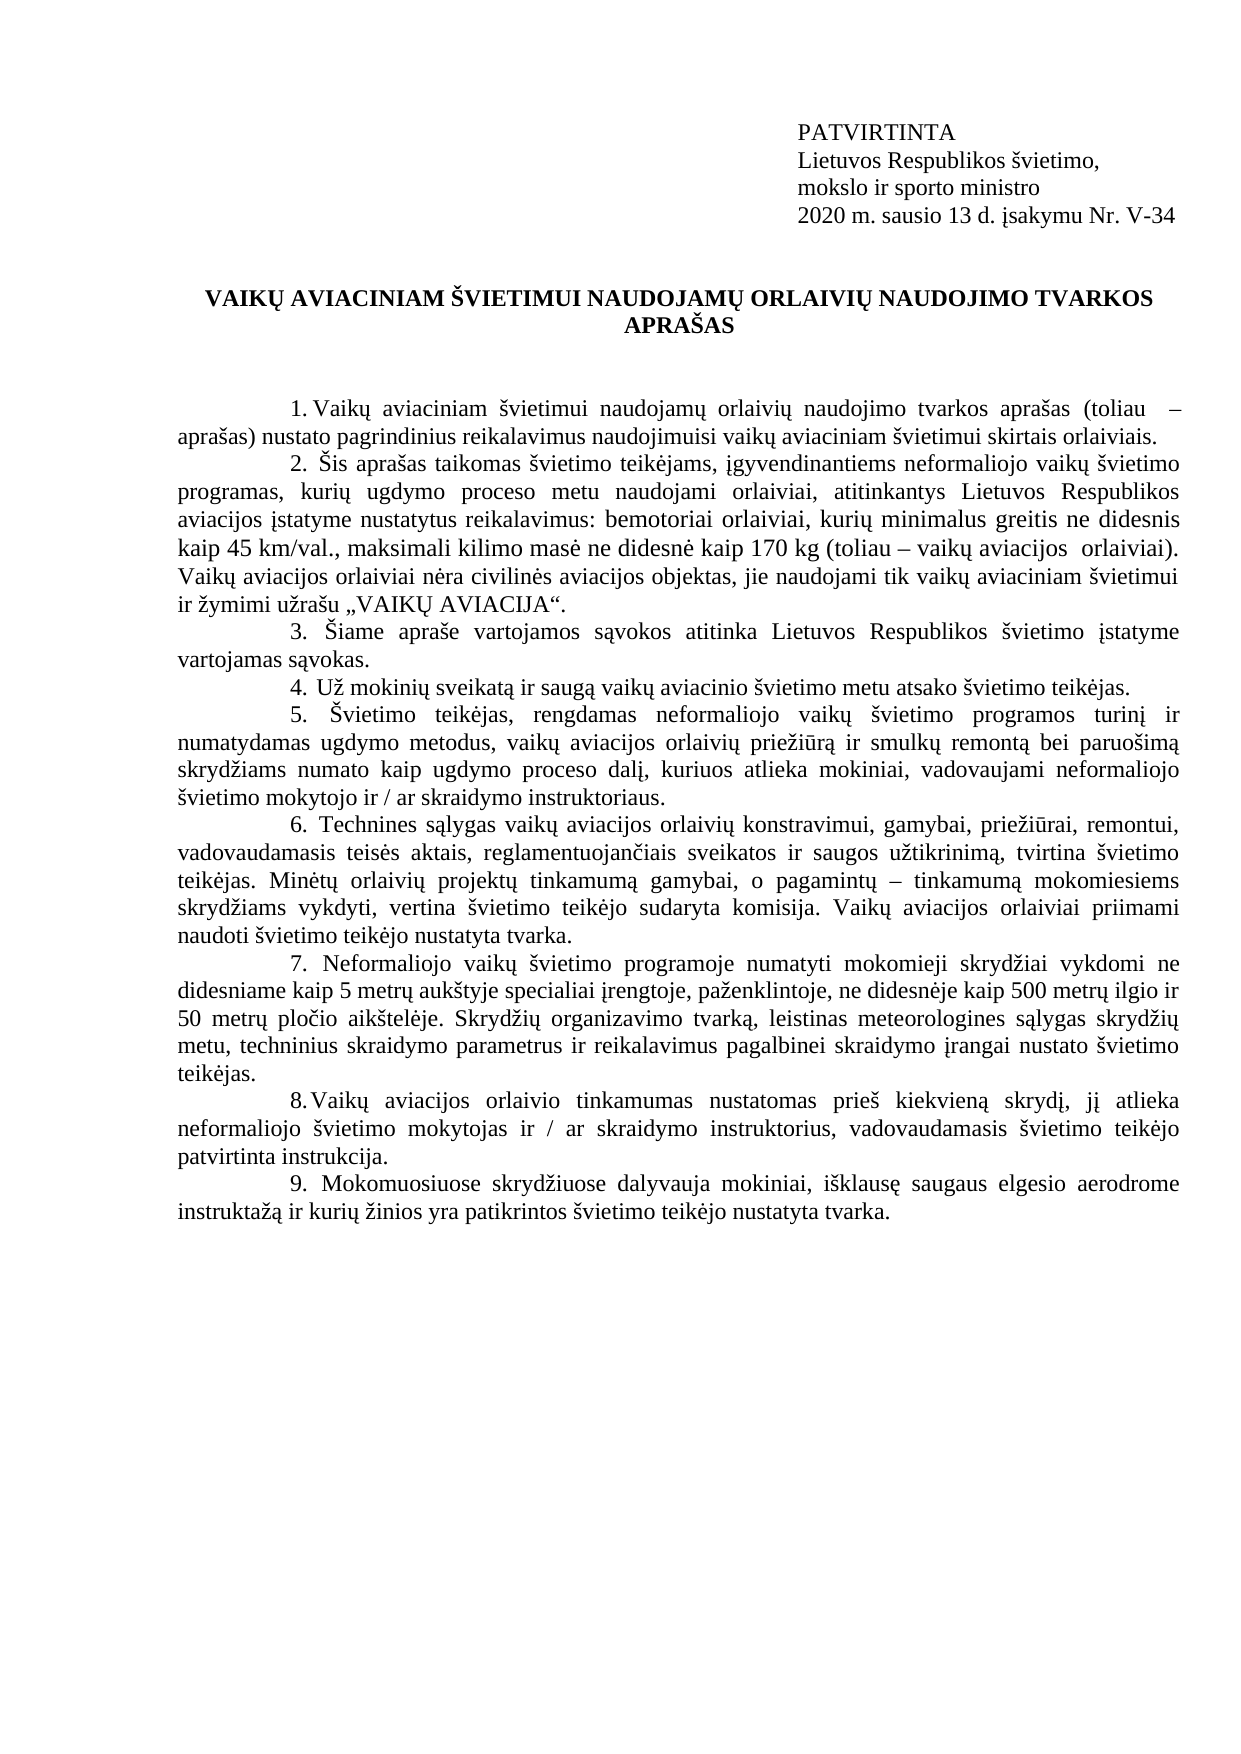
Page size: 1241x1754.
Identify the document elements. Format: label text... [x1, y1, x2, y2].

text 8. Vaikų aviacijos orlaivio tinkamumas nustatomas prieš kiekvieną skrydį, jį atlieka neformaliojo švietimo mokytojas ir / ar skraidymo instruktorius, vadovaudamasis švietimo teikėjo patvirtinta instrukcija. [177, 1087, 1181, 1169]
text Lietuvos Respublikos švietimo, [177, 146, 1181, 173]
text 2020 m. sausio 13 d. įsakymu Nr. V-34 [177, 201, 1181, 228]
text 7. Neformaliojo vaikų švietimo programoje numatyti mokomieji skrydžiai vykdomi ne didesniame kaip 5 metrų aukštyje specialiai įrengtoje, paženklintoje, ne didesnėje kaip 500 metrų ilgio ir 50 metrų pločio aikštelėje. Skrydžių organizavimo tvarką, leistinas meteorologines sąlygas skrydžių metu, techninius skraidymo parametrus ir reikalavimus pagalbinei skraidymo įrangai nustato švietimo teikėjas. [177, 948, 1181, 1087]
text 6. Technines sąlygas vaikų aviacijos orlaivių konstravimui, gamybai, priežiūrai, remontui, vadovaudamasis teisės aktais, reglamentuojančiais sveikatos ir saugos užtikrinimą, tvirtina švietimo teikėjas. Minėtų orlaivių projektų tinkamumą gamybai, o pagamintų – tinkamumą mokomiesiems skrydžiams vykdyti, vertina švietimo teikėjo sudaryta komisija. Vaikų aviacijos orlaiviai priimami naudoti švietimo teikėjo nustatyta tvarka. [177, 811, 1181, 948]
text 4. Už mokinių sveikatą ir saugą vaikų aviacinio švietimo metu atsako švietimo teikėjas. [177, 672, 1181, 700]
text 5. Švietimo teikėjas, rengdamas neformaliojo vaikų švietimo programos turinį ir numatydamas ugdymo metodus, vaikų aviacijos orlaivių priežiūrą ir smulkų remontą bei paruošimą skrydžiams numato kaip ugdymo proceso dalį, kuriuos atlieka mokiniai, vadovaujami neformaliojo švietimo mokytojo ir / ar skraidymo instruktoriaus. [177, 700, 1181, 811]
text 3. Šiame apraše vartojamos sąvokos atitinka Lietuvos Respublikos švietimo įstatyme vartojamas sąvokas. [177, 617, 1181, 672]
text 9. Mokomuosiuose skrydžiuose dalyvauja mokiniai, išklausę saugaus elgesio aerodrome instruktažą ir kurių žinios yra patikrintos švietimo teikėjo nustatyta tvarka. [177, 1169, 1181, 1224]
text PATVIRTINTA [177, 118, 1181, 146]
text 1. Vaikų aviaciniam švietimui naudojamų orlaivių naudojimo tvarkos aprašas (toliau – aprašas) nustato pagrindinius reikalavimus naudojimuisi vaikų aviaciniam švietimui skirtais orlaiviais. [177, 394, 1181, 449]
text 2. Šis aprašas taikomas švietimo teikėjams, įgyvendinantiems neformaliojo vaikų švietimo programas, kurių ugdymo proceso metu naudojami orlaiviai, atitinkantys Lietuvos Respublikos aviacijos įstatyme nustatytus reikalavimus: bemotoriai orlaiviai, kurių minimalus greitis ne didesnis kaip 45 km/val., maksimali kilimo masė ne didesnė kaip 170 kg (toliau – vaikų aviacijos orlaiviai). Vaikų aviacijos orlaiviai nėra civilinės aviacijos objektas, jie naudojami tik vaikų aviaciniam švietimui ir žymimi užrašu „VAIKŲ AVIACIJA“. [177, 449, 1181, 617]
text mokslo ir sporto ministro [177, 173, 1181, 201]
text VAIKŲ AVIACINIAM ŠVIETIMUI NAUDOJAMŲ ORLAIVIŲ NAUDOJIMO TVARKOS APRAŠAS [177, 284, 1181, 339]
